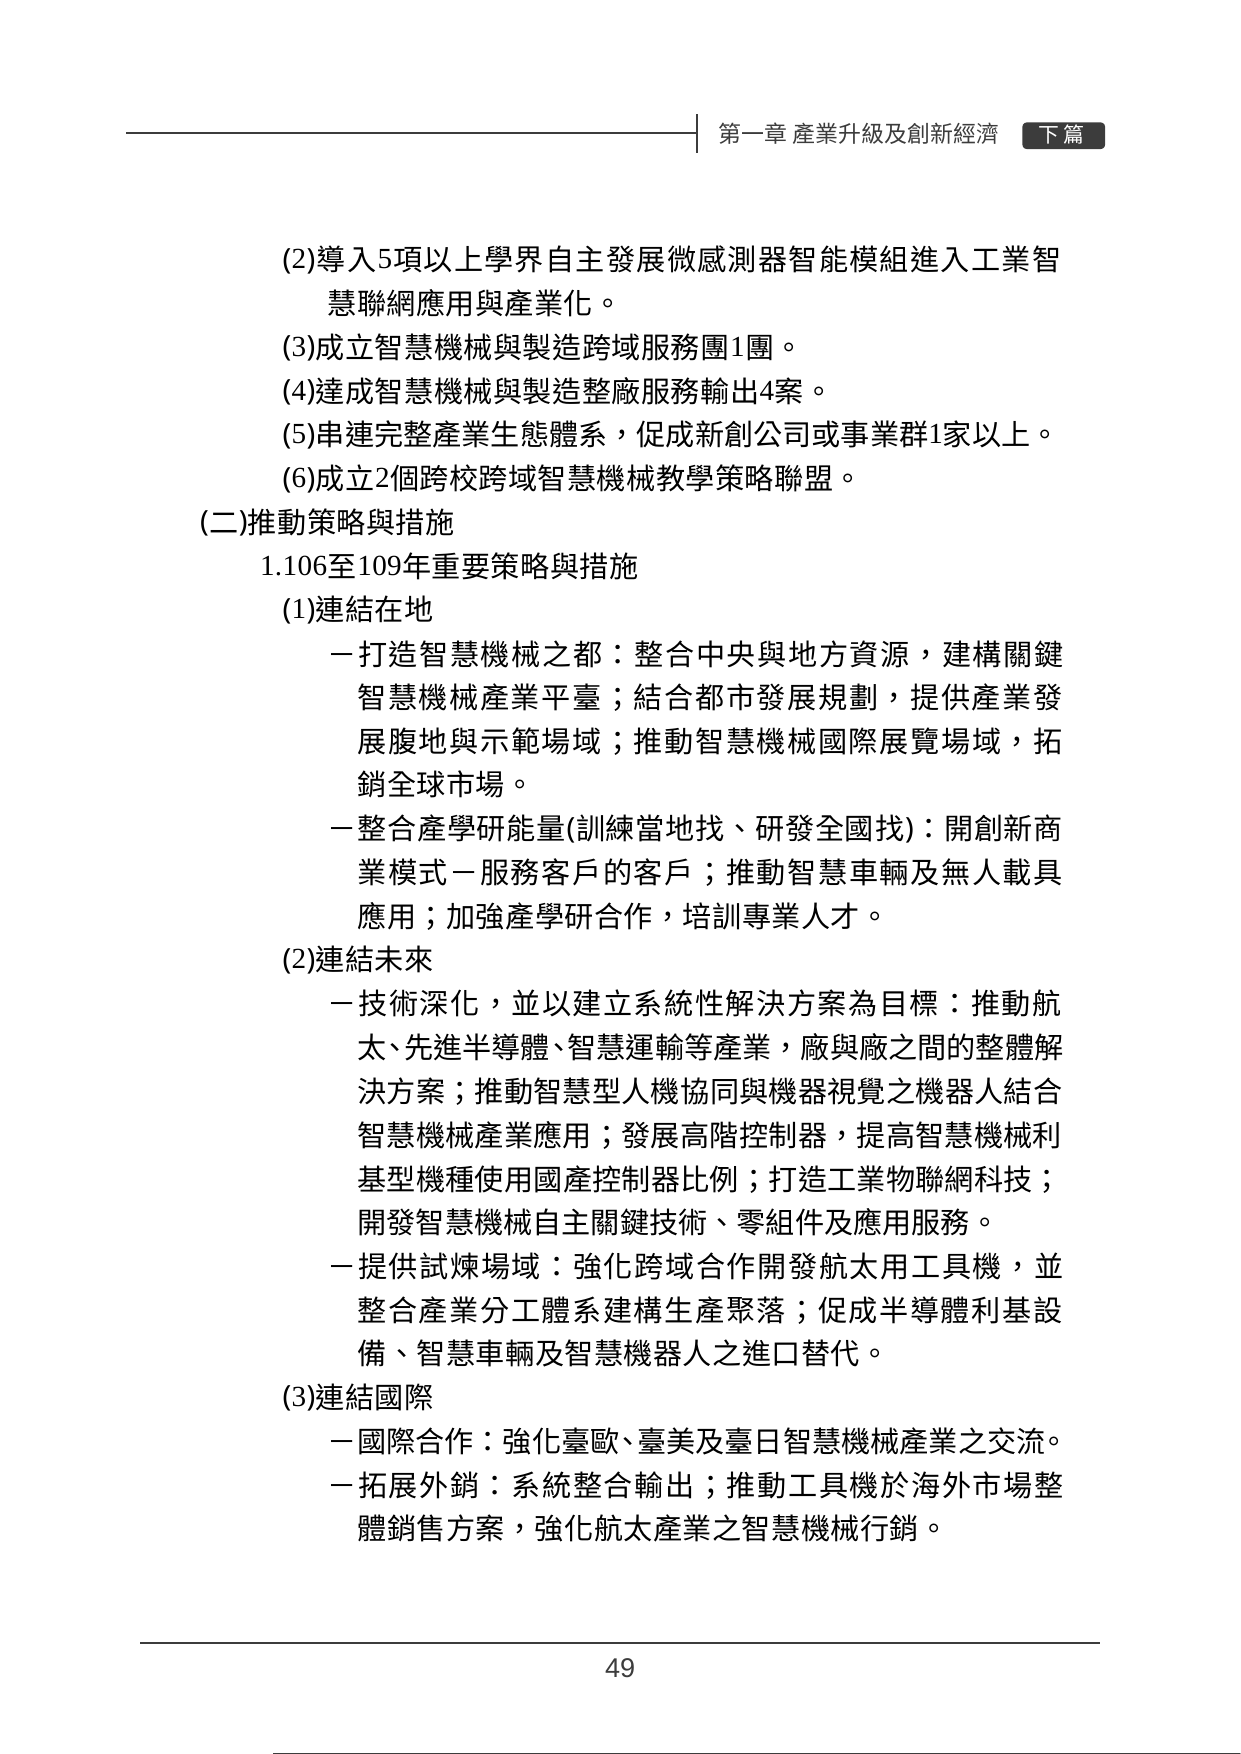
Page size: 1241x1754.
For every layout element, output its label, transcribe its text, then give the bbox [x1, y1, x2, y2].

subtitle (3)連結國際 [282, 1374, 1063, 1417]
subtitle (2)導入5項以上學界自主發展微感測器智能模組進入工業智慧聯網應用與產業化。 [282, 236, 1063, 324]
subtitle (6)成立2個跨校跨域智慧機械教學策略聯盟。 [282, 455, 1063, 499]
subtitle 1.106至109年重要策略與措施 [260, 542, 1063, 586]
subtitle －拓展外銷：系統整合輸出；推動工具機於海外市場整體銷售方案，強化航太產業之智慧機械行銷。 [327, 1461, 1063, 1549]
subtitle －提供試煉場域：強化跨域合作開發航太用工具機，並整合產業分工體系建構生產聚落；促成半導體利基設備、智慧車輛及智慧機器人之進口替代。 [327, 1242, 1063, 1374]
subtitle (二)推動策略與措施 [200, 499, 1063, 542]
subtitle (2)連結未來 [282, 936, 1063, 980]
subtitle －打造智慧機械之都：整合中央與地方資源，建構關鍵智慧機械產業平臺；結合都市發展規劃，提供產業發展腹地與示範場域；推動智慧機械國際展覽場域，拓銷全球市場。 [327, 630, 1063, 805]
subtitle (1)連結在地 [282, 586, 1063, 630]
subtitle －整合產學研能量(訓練當地找、研發全國找)：開創新商業模式－服務客戶的客戶；推動智慧車輛及無人載具應用；加強產學研合作，培訓專業人才。 [327, 805, 1063, 936]
subtitle －國際合作：強化臺歐、臺美及臺日智慧機械產業之交流。 [327, 1417, 1063, 1461]
subtitle (5)串連完整產業生態體系，促成新創公司或事業群1家以上。 [282, 411, 1063, 455]
subtitle (4)達成智慧機械與製造整廠服務輸出4案。 [282, 367, 1063, 411]
subtitle －技術深化，並以建立系統性解決方案為目標：推動航太、先進半導體、智慧運輸等產業，廠與廠之間的整體解決方案；推動智慧型人機協同與機器視覺之機器人結合智慧機械產業應用；發展高階控制器，提高智慧機械利基型機種使用國產控制器比例；打造工業物聯網科技；開發智慧機械自主關鍵技術、零組件及應用服務。 [327, 980, 1063, 1242]
subtitle (3)成立智慧機械與製造跨域服務團1團。 [282, 324, 1063, 367]
